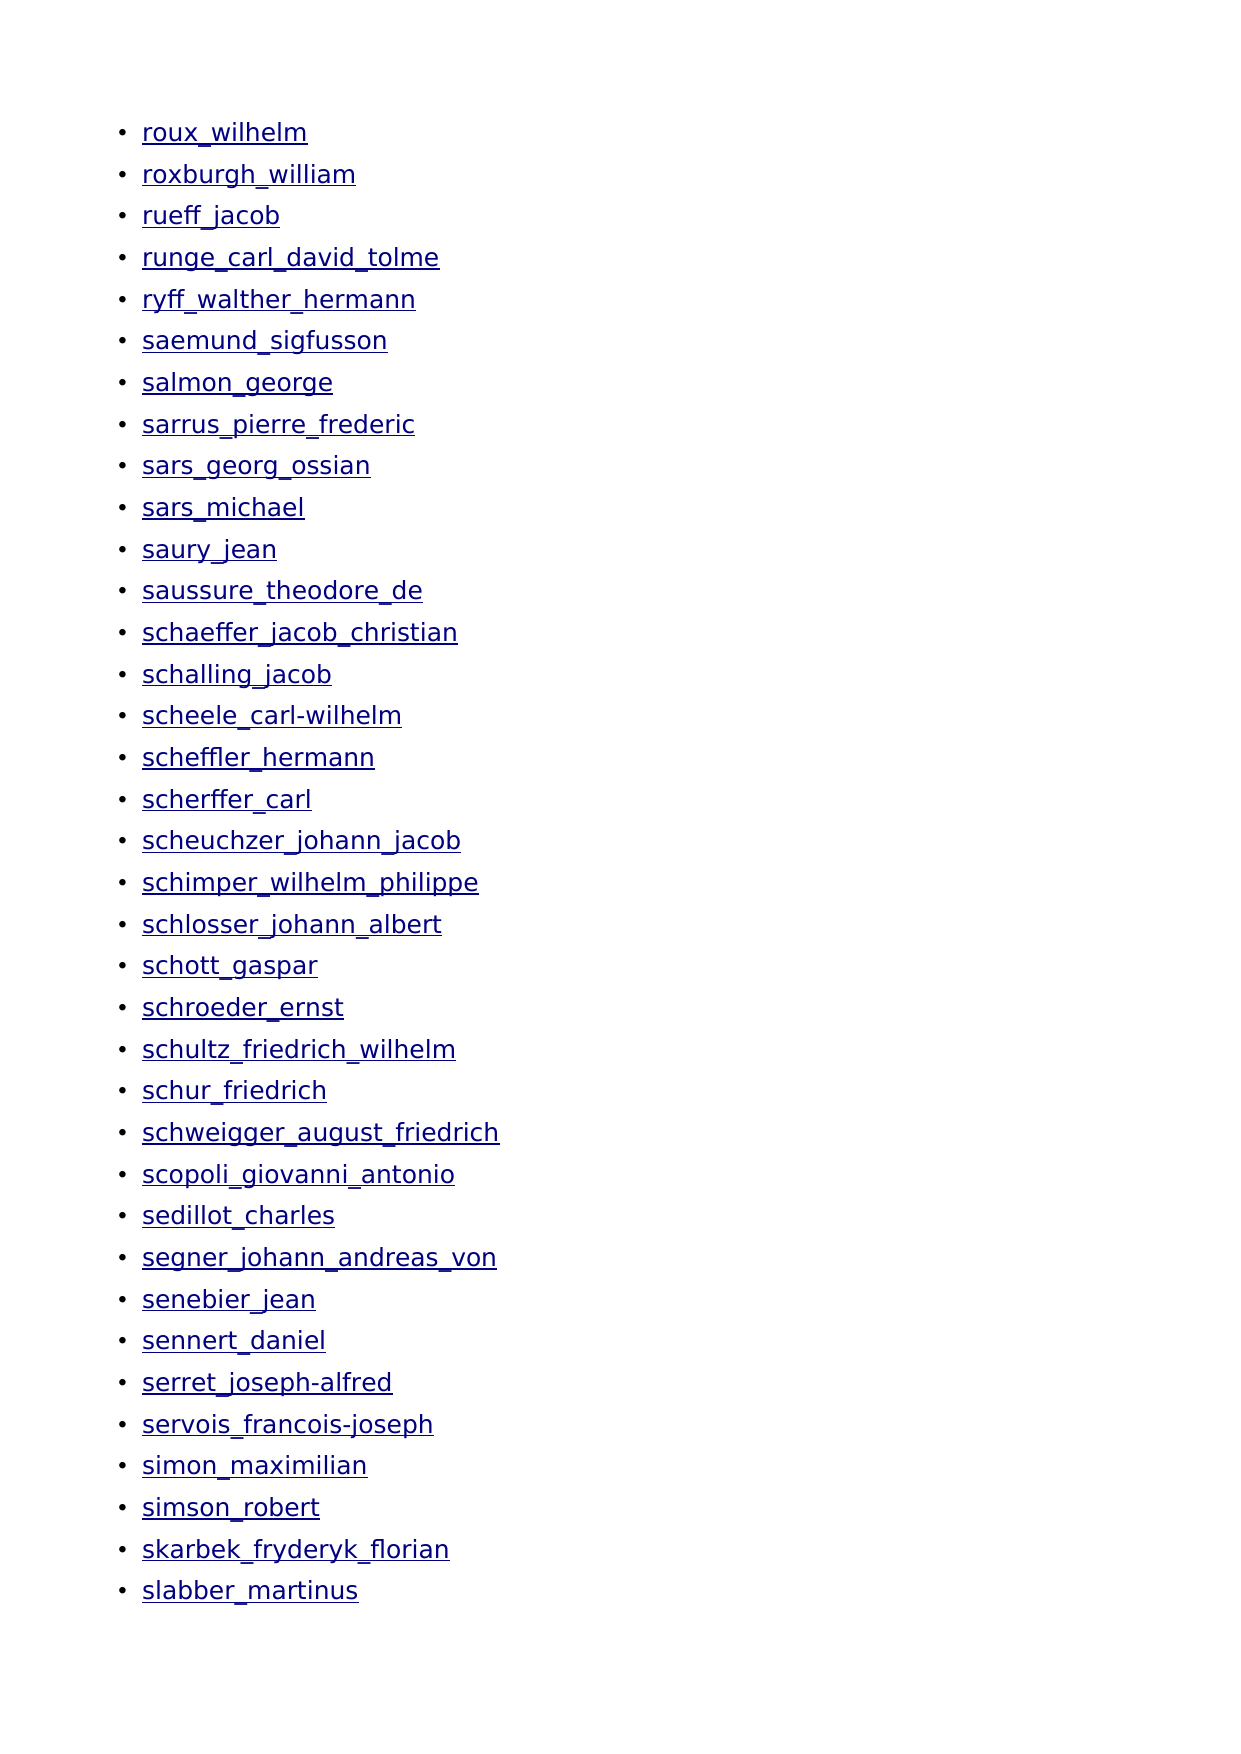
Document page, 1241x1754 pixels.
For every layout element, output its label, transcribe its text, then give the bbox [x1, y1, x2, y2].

list saury_jean [118, 535, 1122, 564]
list servois_francois-joseph [118, 1410, 1122, 1439]
list schaeffer_jacob_christian [118, 618, 1122, 647]
list roux_wilhelm [118, 118, 1122, 147]
list senebier_jean [118, 1285, 1122, 1314]
list schlosser_johann_albert [118, 910, 1122, 939]
list scheuchzer_johann_jacob [118, 826, 1122, 856]
list sars_michael [118, 493, 1122, 522]
list schroeder_ernst [118, 993, 1122, 1022]
list sarrus_pierre_frederic [118, 410, 1122, 439]
list sedillot_charles [118, 1201, 1122, 1231]
list schultz_friedrich_wilhelm [118, 1035, 1122, 1064]
list sennert_daniel [118, 1326, 1122, 1356]
list schalling_jacob [118, 660, 1122, 689]
list schur_friedrich [118, 1076, 1122, 1106]
list simon_maximilian [118, 1451, 1122, 1481]
list schott_gaspar [118, 951, 1122, 981]
list slabber_martinus [118, 1576, 1122, 1606]
list roxburgh_william [118, 160, 1122, 189]
list scheffler_hermann [118, 743, 1122, 772]
list runge_carl_david_tolme [118, 243, 1122, 272]
list scherffer_carl [118, 785, 1122, 814]
list rueff_jacob [118, 201, 1122, 231]
list salmon_george [118, 368, 1122, 397]
list saemund_sigfusson [118, 326, 1122, 356]
list schweigger_august_friedrich [118, 1118, 1122, 1147]
list simson_robert [118, 1493, 1122, 1522]
list schimper_wilhelm_philippe [118, 868, 1122, 897]
list scopoli_giovanni_antonio [118, 1160, 1122, 1189]
list saussure_theodore_de [118, 576, 1122, 606]
list skarbek_fryderyk_florian [118, 1535, 1122, 1564]
list segner_johann_andreas_von [118, 1243, 1122, 1272]
list serret_joseph-alfred [118, 1368, 1122, 1397]
list ryff_walther_hermann [118, 285, 1122, 314]
list scheele_carl-wilhelm [118, 701, 1122, 731]
list sars_georg_ossian [118, 451, 1122, 481]
